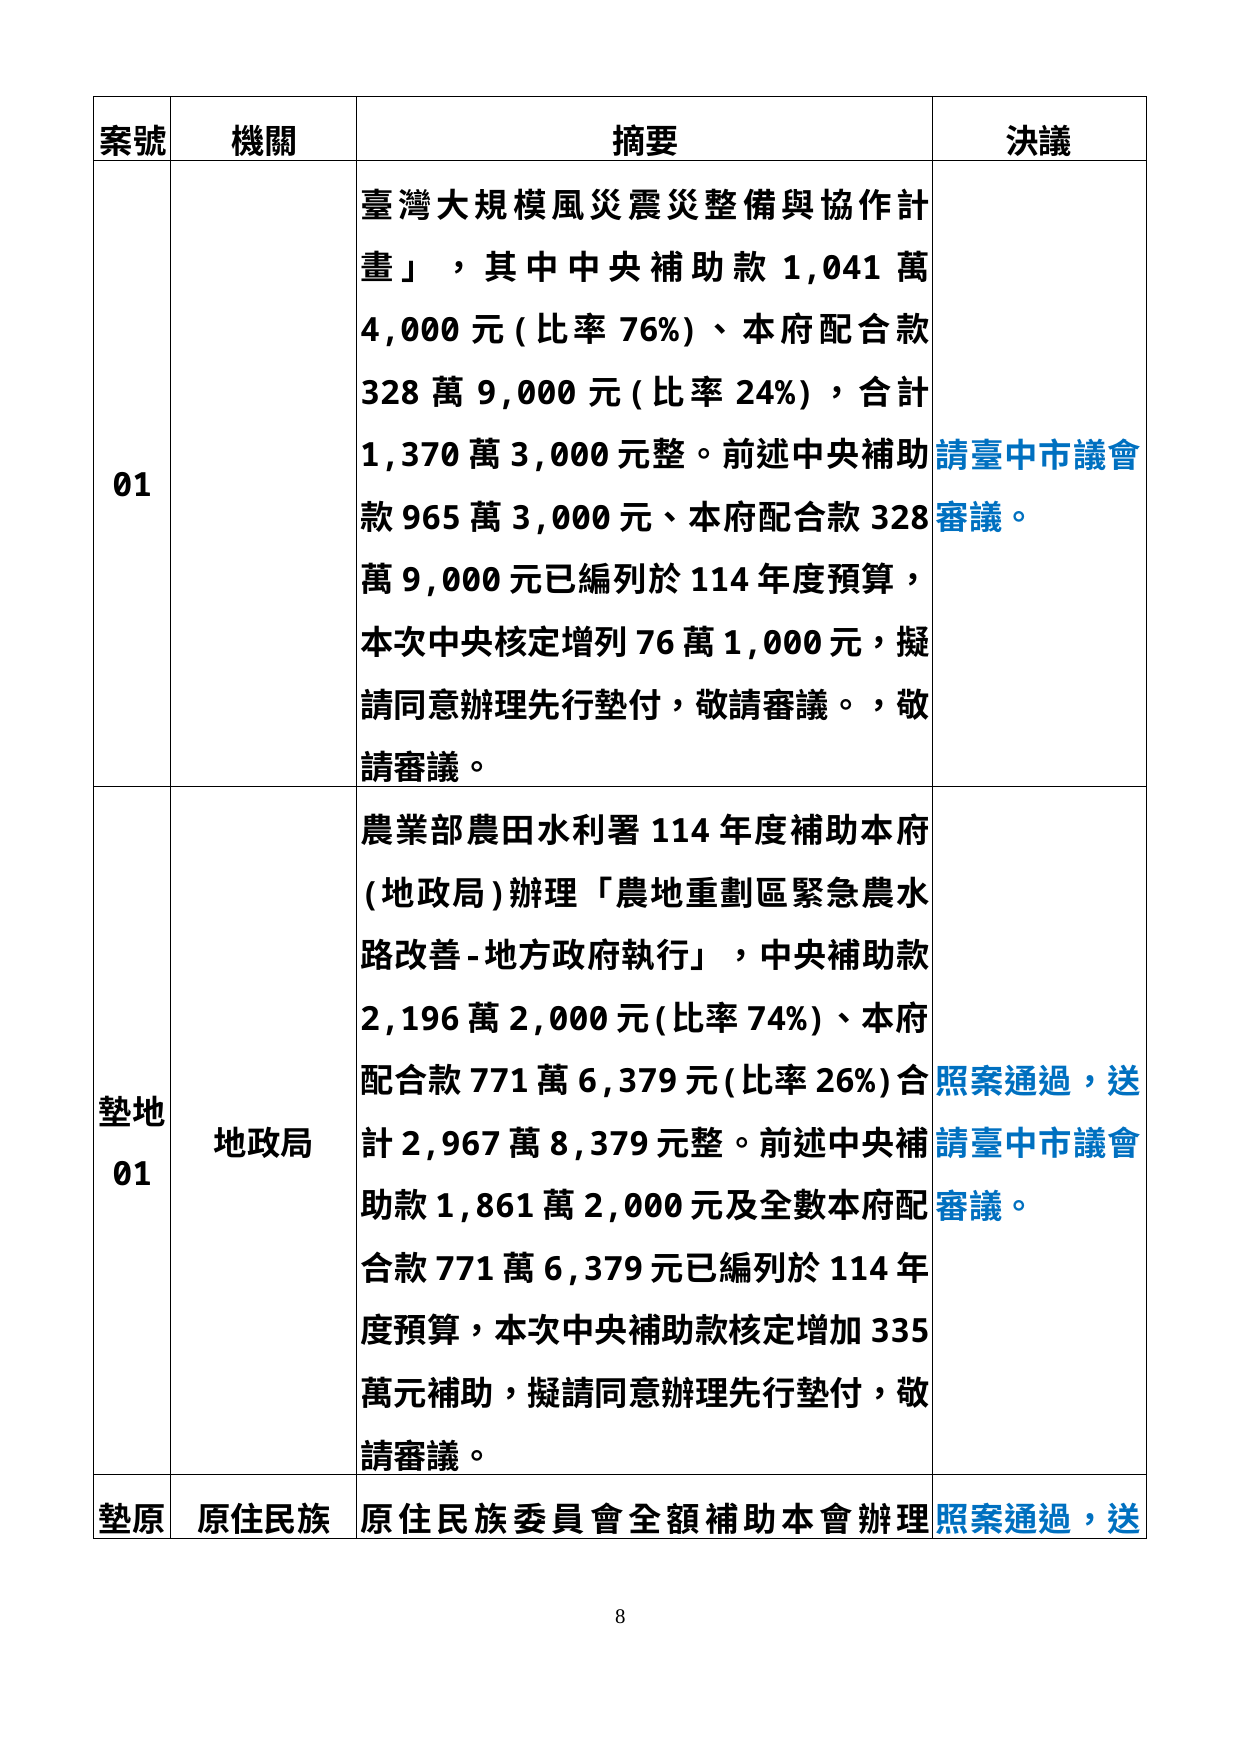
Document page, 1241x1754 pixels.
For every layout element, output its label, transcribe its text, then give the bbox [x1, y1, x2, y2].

table_cell 01 [94, 161, 170, 786]
table_cell [171, 161, 356, 786]
table_cell 照案通過，送 [933, 1475, 1146, 1538]
table_cell 農業部農田水利署114年度補助本府(地政局)辦理「農地重劃區緊急農水路改善-地方政府執行」，中央補助款2,196萬2,000元(比率74%)、本府配合款771萬6,379元(比率26%)合計2,967萬8,379元整。前述中央補助款1,861萬2,000元及全數本府配合款771萬6,379元已編列於114年度預算，本次中央補助款核定增加335萬元補助，擬請同意辦理先行墊付，敬請審議。 [357, 787, 932, 1474]
table_cell 地政局 [171, 787, 356, 1474]
table_header 摘要 [357, 97, 932, 160]
table_cell 照案通過，送請臺中市議會審議。 [933, 787, 1146, 1474]
table_cell 原住民族 [171, 1475, 356, 1538]
table_header 案號 [94, 97, 170, 160]
table_cell 墊地01 [94, 787, 170, 1474]
table_cell 墊原 [94, 1475, 170, 1538]
table_cell 請臺中市議會審議。 [933, 161, 1146, 786]
table_cell 臺灣大規模風災震災整備與協作計畫」，其中中央補助款1,041萬4,000元(比率76%)、本府配合款328萬9,000元(比率24%)，合計1,370萬3,000元整。前述中央補助款965萬3,000元、本府配合款328萬9,000元已編列於114年度預算，本次中央核定增列76萬1,000元，擬請同意辦理先行墊付，敬請審議。，敬請審議。 [357, 161, 932, 786]
table_header 機關 [171, 97, 356, 160]
table_header 決議 [933, 97, 1146, 160]
table_cell 原住民族委員會全額補助本會辦理 [357, 1475, 932, 1538]
